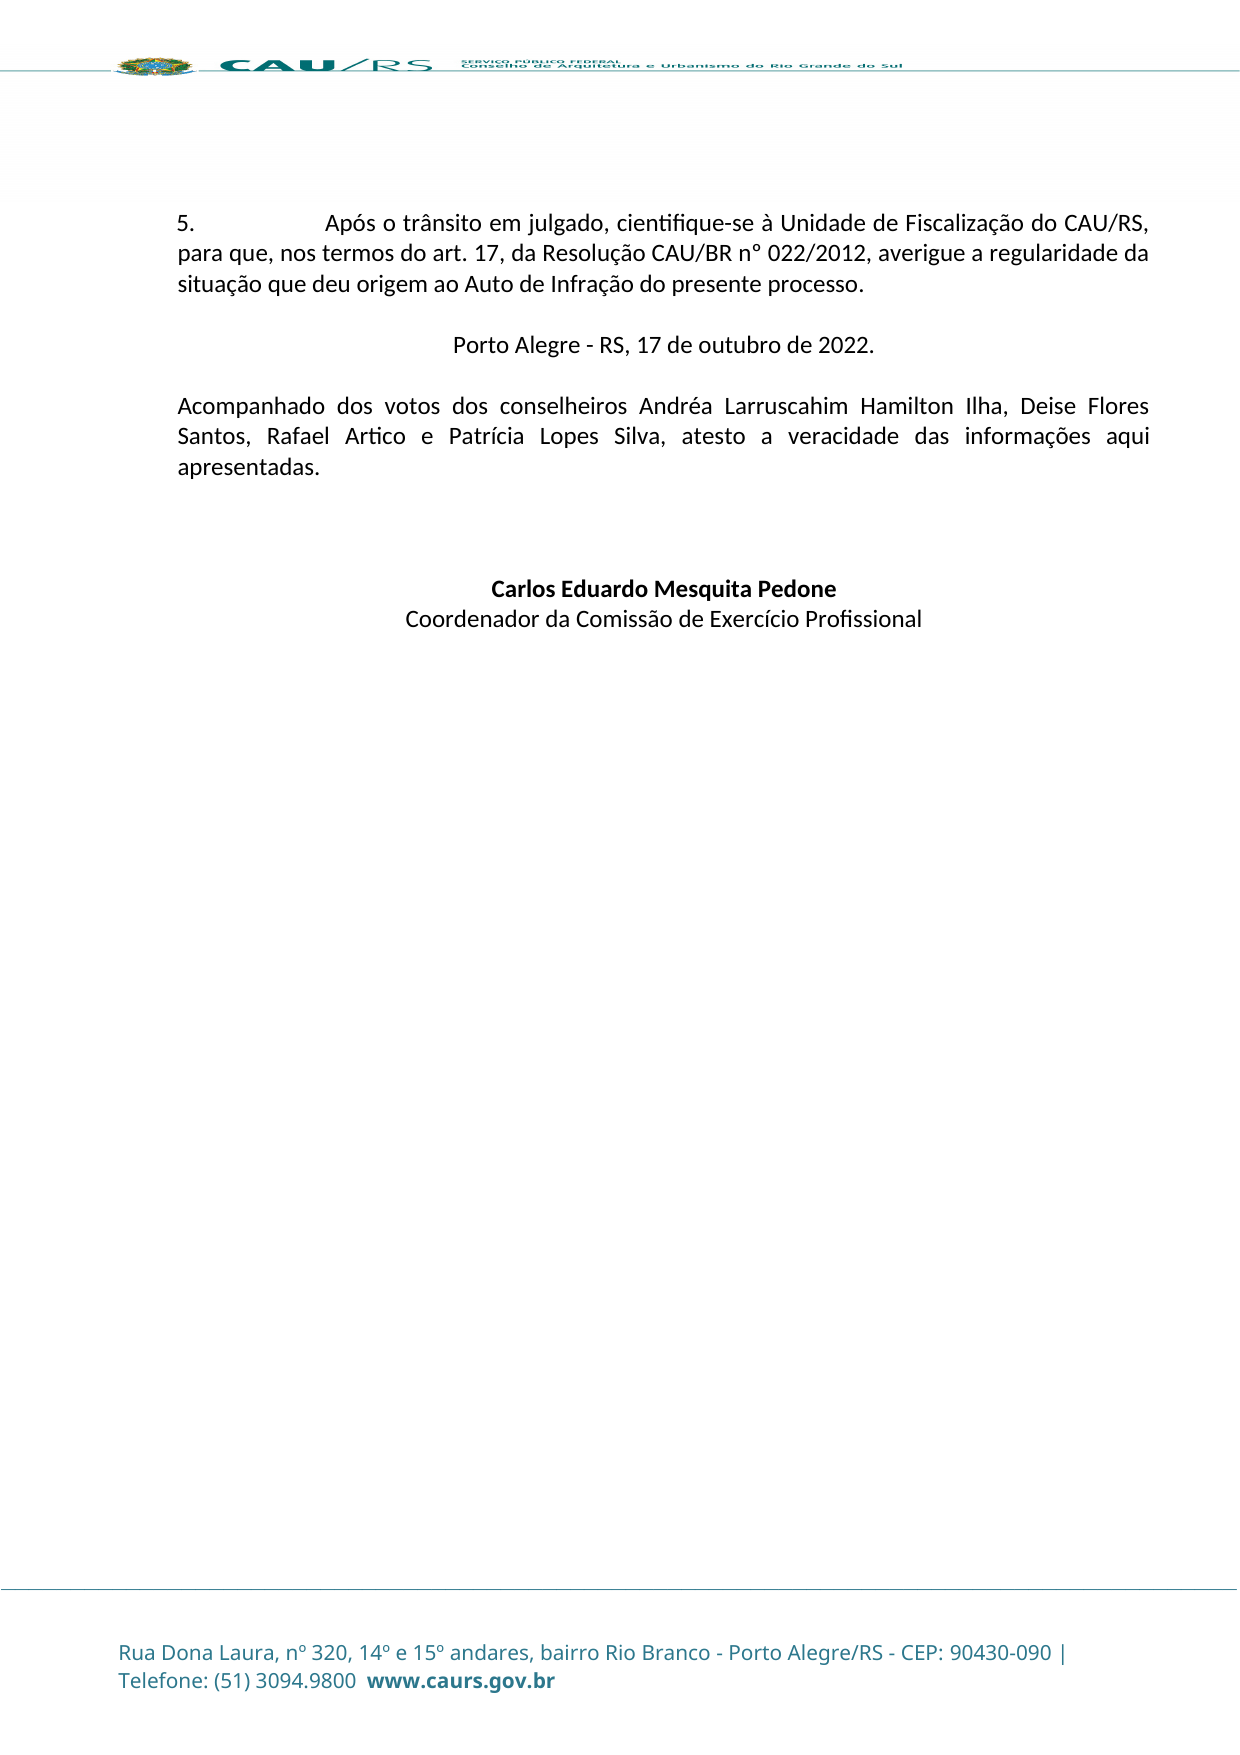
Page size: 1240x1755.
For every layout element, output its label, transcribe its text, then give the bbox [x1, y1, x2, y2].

text Acompanhado dos votos dos conselheiros Andréa Larruscahim Hamilton Ilha, Deise Flores Santos, Rafael Artico e Patrícia Lopes Silva, atesto a veracidade das informações aqui apresentadas. [177, 390, 1151, 481]
text Coordenador da Comissão de Exercício Profissional [177, 603, 1151, 634]
list Após o trânsito em julgado, cientifique-se à Unidade de Fiscalização do CAU/RS, para que, nos termos do art. 17, da Resolução CAU/BR nº 022/2012, averigue a regularidade da situação que deu origem ao Auto de Infração do presente processo. [176, 207, 1151, 298]
text Porto Alegre - RS, 17 de outubro de 2022. [177, 329, 1151, 359]
text Carlos Eduardo Mesquita Pedone [177, 573, 1151, 603]
